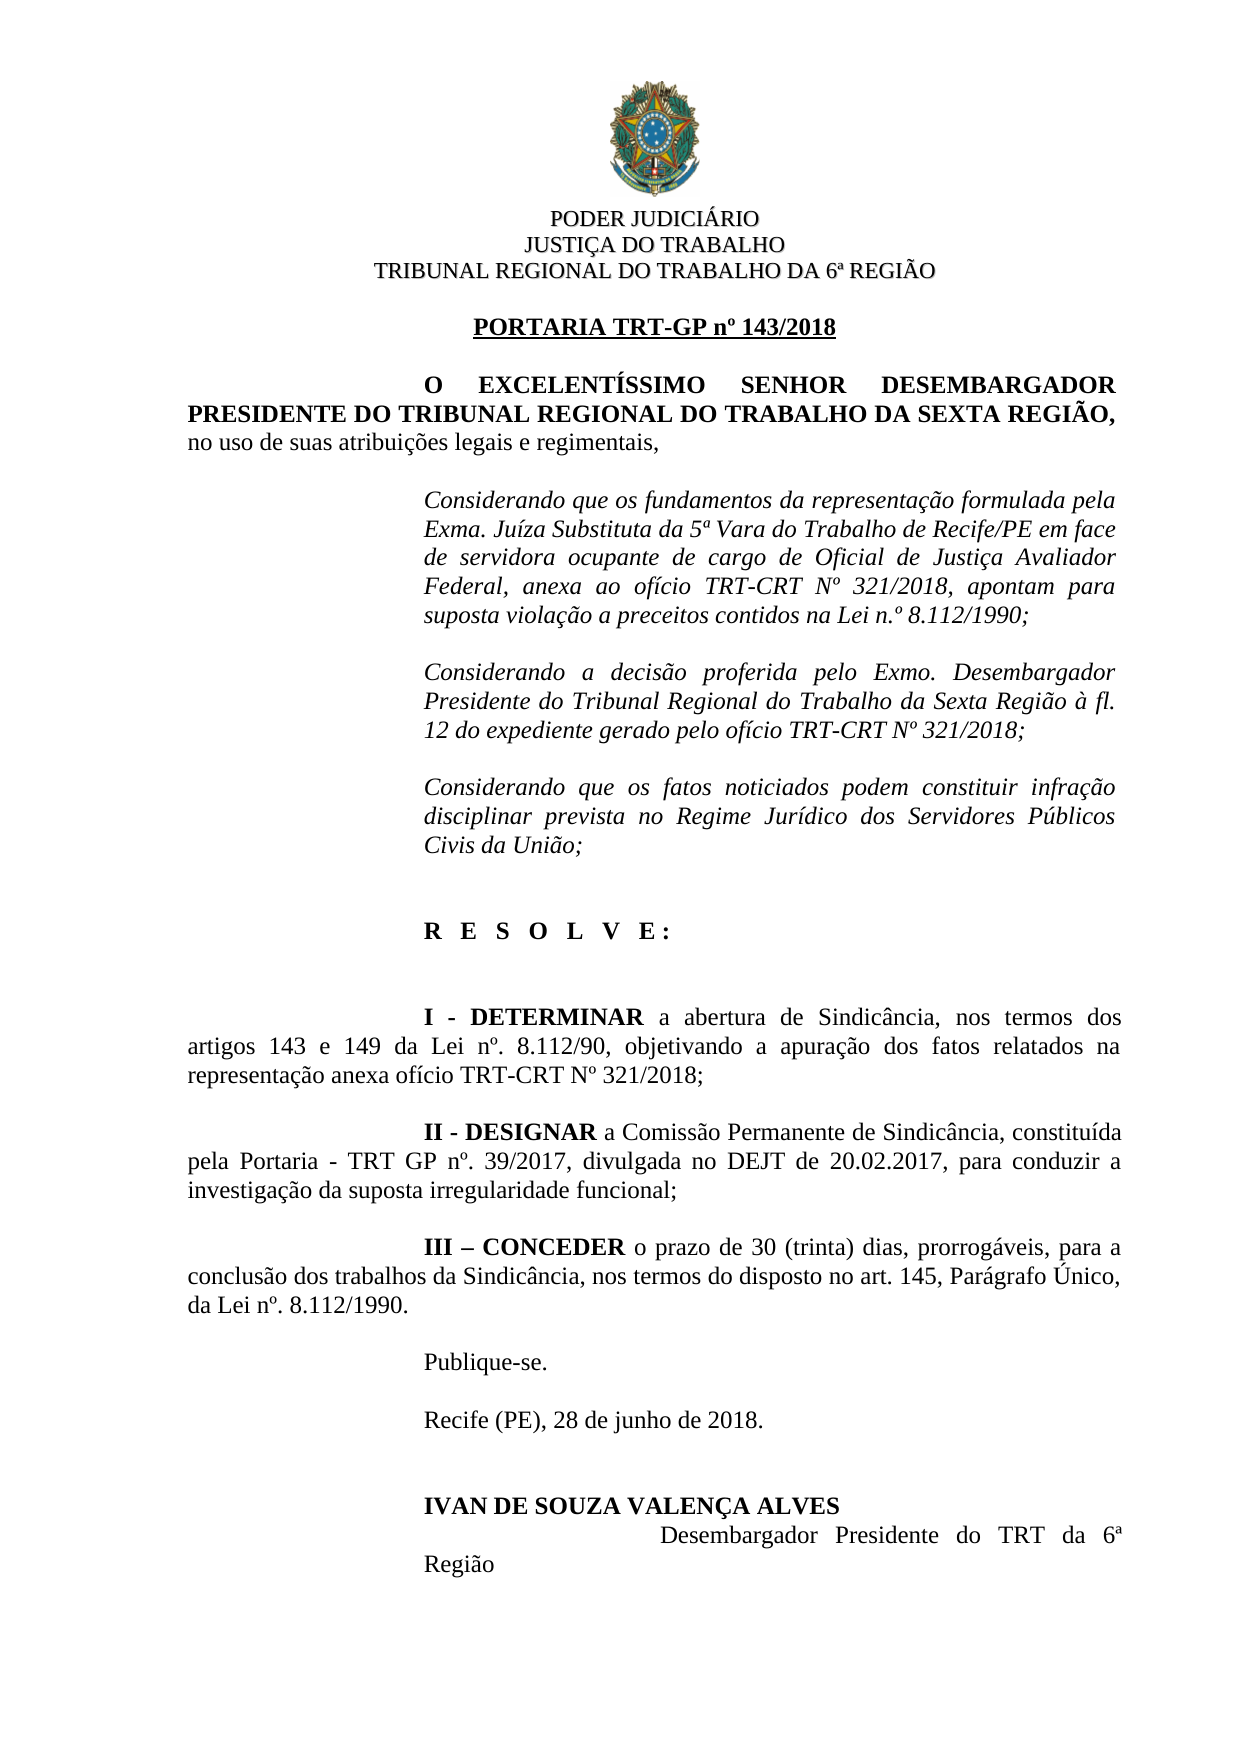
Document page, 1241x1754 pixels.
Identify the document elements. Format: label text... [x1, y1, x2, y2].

text I - DETERMINAR a abertura de Sindicância, nos termos dos artigos 143 e 149 da Lei nº. 8.112/90, objetivando a apuração dos fatos relatados na representação anexa ofício TRT-CRT Nº 321/2018; [187, 1002, 1122, 1089]
text R E S O L V E : [187, 916, 1122, 945]
subtitle IVAN DE SOUZA VALENÇA ALVES [423, 1491, 1122, 1520]
text Recife (PE), 28 de junho de 2018. [187, 1405, 1122, 1434]
text III – CONCEDER o prazo de 30 (trinta) dias, prorrogáveis, para a conclusão dos trabalhos da Sindicância, nos termos do disposto no art. 145, Parágrafo Único, da Lei nº. 8.112/1990. [187, 1232, 1122, 1319]
text Considerando a decisão proferida pelo Exmo. Desembargador Presidente do Tribunal Regional do Trabalho da Sexta Região à fl. 12 do expediente gerado pelo ofício TRT-CRT Nº 321/2018; [423, 657, 1116, 744]
picture [610, 81, 700, 197]
text O EXCELENTÍSSIMO SENHOR DESEMBARGADOR PRESIDENTE DO TRIBUNAL REGIONAL DO TRABALHO DA SEXTA REGIÃO, no uso de suas atribuições legais e regimentais, [187, 370, 1116, 456]
text Publique-se. [187, 1347, 1122, 1376]
text II - DESIGNAR a Comissão Permanente de Sindicância, constituída pela Portaria - TRT GP nº. 39/2017, divulgada no DEJT de 20.02.2017, para conduzir a investigação da suposta irregularidade funcional; [187, 1117, 1122, 1204]
subtitle Desembargador Presidente do TRT da 6ª Região [423, 1520, 1122, 1577]
text Considerando que os fundamentos da representação formulada pela Exma. Juíza Substituta da 5ª Vara do Trabalho de Recife/PE em face de servidora ocupante de cargo de Oficial de Justiça Avaliador Federal, anexa ao ofício TRT-CRT Nº 321/2018, apontam para suposta violação a preceitos contidos na Lei n.º 8.112/1990; [423, 485, 1116, 629]
text PORTARIA TRT-GP nº 143/2018 [187, 312, 1122, 341]
text Considerando que os fatos noticiados podem constituir infração disciplinar prevista no Regime Jurídico dos Servidores Públicos Civis da União; [423, 772, 1116, 859]
